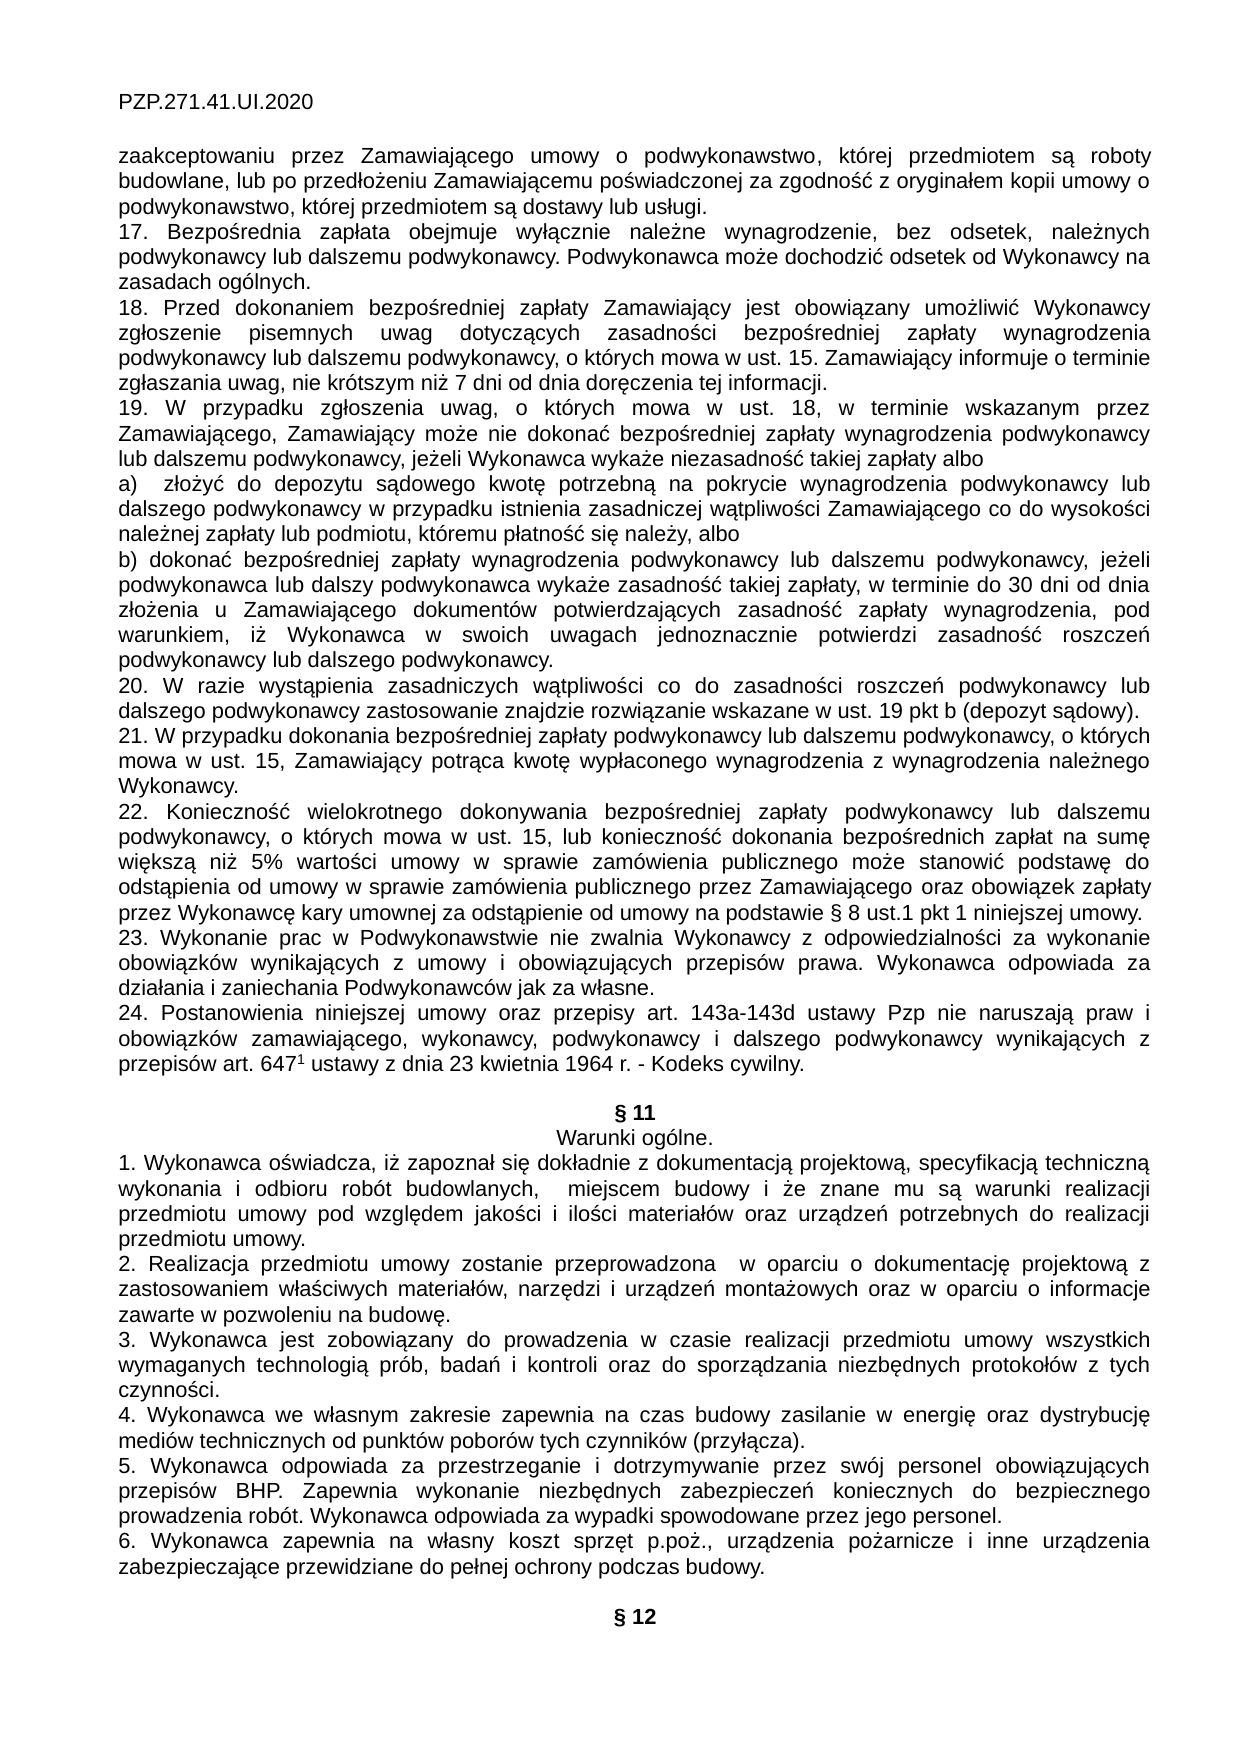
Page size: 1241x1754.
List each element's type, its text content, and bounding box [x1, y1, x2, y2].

text 24. Postanowienia niniejszej umowy oraz przepisy art. 143a-143d ustawy Pzp nie naruszają praw i obowiązków zamawiającego, wykonawcy, podwykonawcy i dalszego podwykonawcy wynikających z przepisów art. 6471 ustawy z dnia 23 kwietnia 1964 r. - Kodeks cywilny. [118, 1000, 1152, 1076]
text 2. Realizacja przedmiotu umowy zostanie przeprowadzona w oparciu o dokumentację projektową z zastosowaniem właściwych materiałów, narzędzi i urządzeń montażowych oraz w oparciu o informacje zawarte w pozwoleniu na budowę. [118, 1251, 1152, 1327]
text 19. W przypadku zgłoszenia uwag, o których mowa w ust. 18, w terminie wskazanym przez Zamawiającego, Zamawiający może nie dokonać bezpośredniej zapłaty wynagrodzenia podwykonawcy lub dalszemu podwykonawcy, jeżeli Wykonawca wykaże niezasadność takiej zapłaty albo [118, 395, 1152, 471]
text 17. Bezpośrednia zapłata obejmuje wyłącznie należne wynagrodzenie, bez odsetek, należnych podwykonawcy lub dalszemu podwykonawcy. Podwykonawca może dochodzić odsetek od Wykonawcy na zasadach ogólnych. [118, 219, 1152, 294]
text 5. Wykonawca odpowiada za przestrzeganie i dotrzymywanie przez swój personel obowiązujących przepisów BHP. Zapewnia wykonanie niezbędnych zabezpieczeń koniecznych do bezpiecznego prowadzenia robót. Wykonawca odpowiada za wypadki spowodowane przez jego personel. [118, 1453, 1152, 1528]
text 21. W przypadku dokonania bezpośredniej zapłaty podwykonawcy lub dalszemu podwykonawcy, o których mowa w ust. 15, Zamawiający potrąca kwotę wypłaconego wynagrodzenia z wynagrodzenia należnego Wykonawcy. [118, 723, 1152, 799]
text a) złożyć do depozytu sądowego kwotę potrzebną na pokrycie wynagrodzenia podwykonawcy lub dalszego podwykonawcy w przypadku istnienia zasadniczej wątpliwości Zamawiającego co do wysokości należnej zapłaty lub podmiotu, któremu płatność się należy, albo [118, 471, 1152, 547]
text 1. Wykonawca oświadcza, iż zapoznał się dokładnie z dokumentacją projektową, specyfikacją techniczną wykonania i odbioru robót budowlanych, miejscem budowy i że znane mu są warunki realizacji przedmiotu umowy pod względem jakości i ilości materiałów oraz urządzeń potrzebnych do realizacji przedmiotu umowy. [118, 1150, 1152, 1251]
text 20. W razie wystąpienia zasadniczych wątpliwości co do zasadności roszczeń podwykonawcy lub dalszego podwykonawcy zastosowanie znajdzie rozwiązanie wskazane w ust. 19 pkt b (depozyt sądowy). [118, 673, 1152, 723]
text zaakceptowaniu przez Zamawiającego umowy o podwykonawstwo, której przedmiotem są roboty budowlane, lub po przedłożeniu Zamawiającemu poświadczonej za zgodność z oryginałem kopii umowy o podwykonawstwo, której przedmiotem są dostawy lub usługi. [118, 143, 1152, 219]
text Warunki ogólne. [118, 1125, 1152, 1150]
text 4. Wykonawca we własnym zakresie zapewnia na czas budowy zasilanie w energię oraz dystrybucję mediów technicznych od punktów poborów tych czynników (przyłącza). [118, 1402, 1152, 1453]
text § 11 [118, 1100, 1152, 1125]
text 18. Przed dokonaniem bezpośredniej zapłaty Zamawiający jest obowiązany umożliwić Wykonawcy zgłoszenie pisemnych uwag dotyczących zasadności bezpośredniej zapłaty wynagrodzenia podwykonawcy lub dalszemu podwykonawcy, o których mowa w ust. 15. Zamawiający informuje o terminie zgłaszania uwag, nie krótszym niż 7 dni od dnia doręczenia tej informacji. [118, 294, 1152, 395]
text 22. Konieczność wielokrotnego dokonywania bezpośredniej zapłaty podwykonawcy lub dalszemu podwykonawcy, o których mowa w ust. 15, lub konieczność dokonania bezpośrednich zapłat na sumę większą niż 5% wartości umowy w sprawie zamówienia publicznego może stanowić podstawę do odstąpienia od umowy w sprawie zamówienia publicznego przez Zamawiającego oraz obowiązek zapłaty przez Wykonawcę kary umownej za odstąpienie od umowy na podstawie § 8 ust.1 pkt 1 niniejszej umowy. [118, 799, 1152, 925]
text § 12 [118, 1604, 1152, 1629]
text 3. Wykonawca jest zobowiązany do prowadzenia w czasie realizacji przedmiotu umowy wszystkich wymaganych technologią prób, badań i kontroli oraz do sporządzania niezbędnych protokołów z tych czynności. [118, 1327, 1152, 1402]
text 23. Wykonanie prac w Podwykonawstwie nie zwalnia Wykonawcy z odpowiedzialności za wykonanie obowiązków wynikających z umowy i obowiązujących przepisów prawa. Wykonawca odpowiada za działania i zaniechania Podwykonawców jak za własne. [118, 925, 1152, 1000]
text 6. Wykonawca zapewnia na własny koszt sprzęt p.poż., urządzenia pożarnicze i inne urządzenia zabezpieczające przewidziane do pełnej ochrony podczas budowy. [118, 1528, 1152, 1579]
text b) dokonać bezpośredniej zapłaty wynagrodzenia podwykonawcy lub dalszemu podwykonawcy, jeżeli podwykonawca lub dalszy podwykonawca wykaże zasadność takiej zapłaty, w terminie do 30 dni od dnia złożenia u Zamawiającego dokumentów potwierdzających zasadność zapłaty wynagrodzenia, pod warunkiem, iż Wykonawca w swoich uwagach jednoznacznie potwierdzi zasadność roszczeń podwykonawcy lub dalszego podwykonawcy. [118, 547, 1152, 673]
